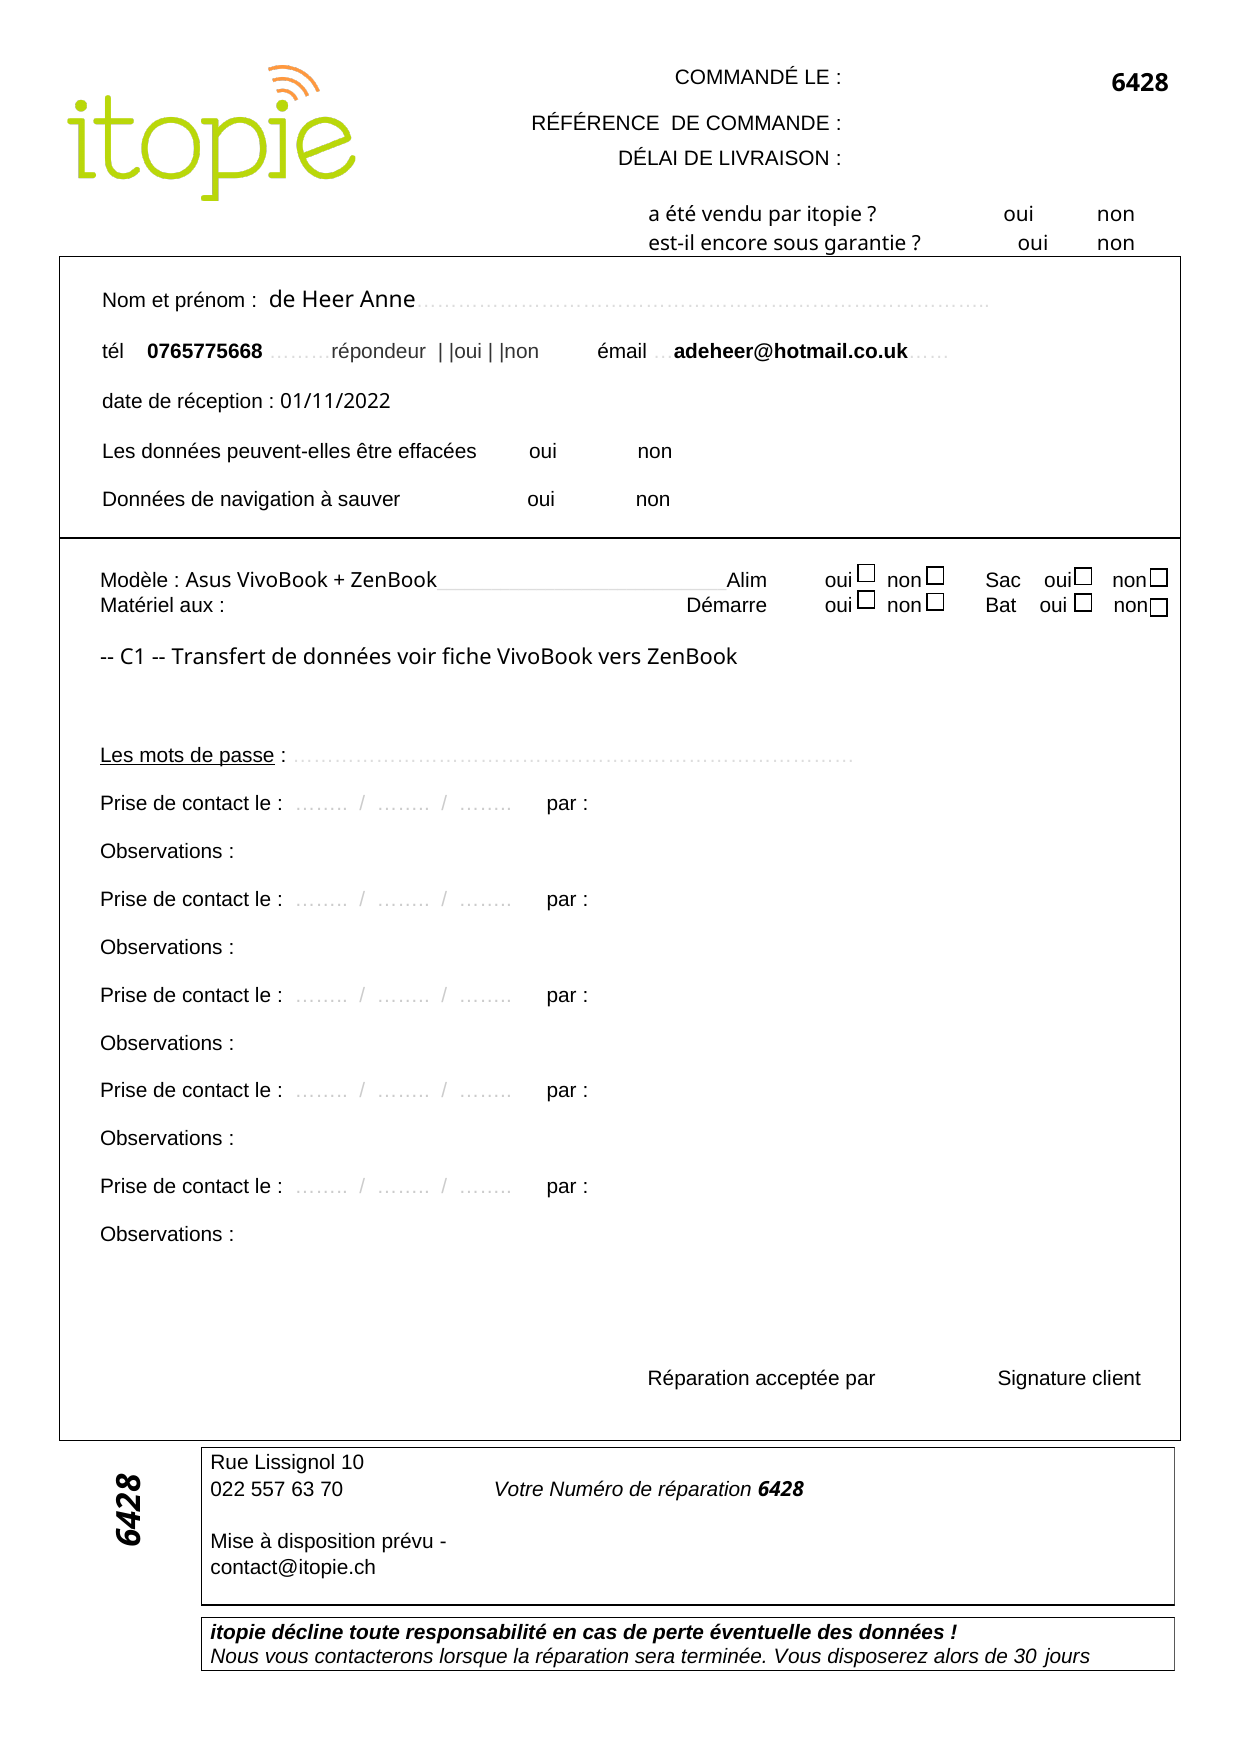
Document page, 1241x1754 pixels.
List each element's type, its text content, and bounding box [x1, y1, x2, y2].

text Observations : [60, 836, 1180, 863]
table_header COMMANDÉ LE : [490, 59, 847, 104]
text tél 0765775668 ………répondeur | |oui | |non émail …adeheer@hotmail.co.uk…… [60, 335, 1180, 362]
text Modèle : Asus VivoBook + ZenBook Alim oui non Sac oui non [60, 562, 856, 590]
text Prise de contact le : …….. / …….. / …….. par : [60, 1075, 1180, 1102]
text Prise de contact le : …….. / …….. / …….. par : [60, 1171, 1180, 1198]
table_cell [847, 140, 1180, 175]
text -- C1 -- Transfert de données voir fiche VivoBook vers ZenBook [60, 638, 1180, 671]
text est-il encore sous garantie ? oui non [59, 228, 1181, 256]
text Modèle : Asus VivoBook + ZenBook Alim oui non Sac oui non [948, 562, 1180, 590]
text Prise de contact le : …….. / …….. / …….. par : [60, 788, 1180, 815]
table_header 6428 [847, 59, 1180, 104]
text Données de navigation à sauver oui non [60, 484, 1180, 511]
table_header Rue Lissignol 10 022 557 63 70 Votre Numéro de réparation 6428 Mise à disposition prévu - contact@itopie.ch [195, 1441, 1180, 1611]
text Les mots de passe : ……………………………………………………………………… [60, 740, 1180, 767]
text a été vendu par itopie ? oui non [59, 199, 1181, 228]
text Observations : [60, 931, 1180, 958]
table_header 6428 [59, 1441, 195, 1677]
text Observations : [60, 1123, 1180, 1150]
text Réparation acceptée par Signature client [60, 1363, 1180, 1390]
table_cell [847, 105, 1180, 140]
table_cell itopie décline toute responsabilité en cas de perte éventuelle des données ! Nous vous contacterons lorsque la réparation sera terminée. Vous disposerez alors de 30 jours [195, 1611, 1180, 1677]
text Observations : [60, 1219, 1180, 1246]
text Prise de contact le : …….. / …….. / …….. par : [60, 979, 1180, 1006]
text Nom et prénom : de Heer Anne……………………………………………………………………….. [60, 280, 1180, 314]
text Modèle : Asus VivoBook + ZenBook Alim oui non Sac oui non [879, 562, 925, 590]
text Observations : [60, 1027, 1180, 1054]
text Prise de contact le : …….. / …….. / …….. par : [60, 883, 1180, 911]
table_cell DÉLAI DE LIVRAISON : [490, 140, 847, 175]
picture [67, 65, 356, 201]
text Matériel aux : Démarre oui non Bat oui non [60, 590, 1180, 617]
table_cell RÉFÉRENCE DE COMMANDE : [490, 105, 847, 140]
text Les données peuvent-elles être effacées oui non [60, 436, 1180, 463]
text date de réception : 01/11/2022 [60, 383, 1180, 415]
